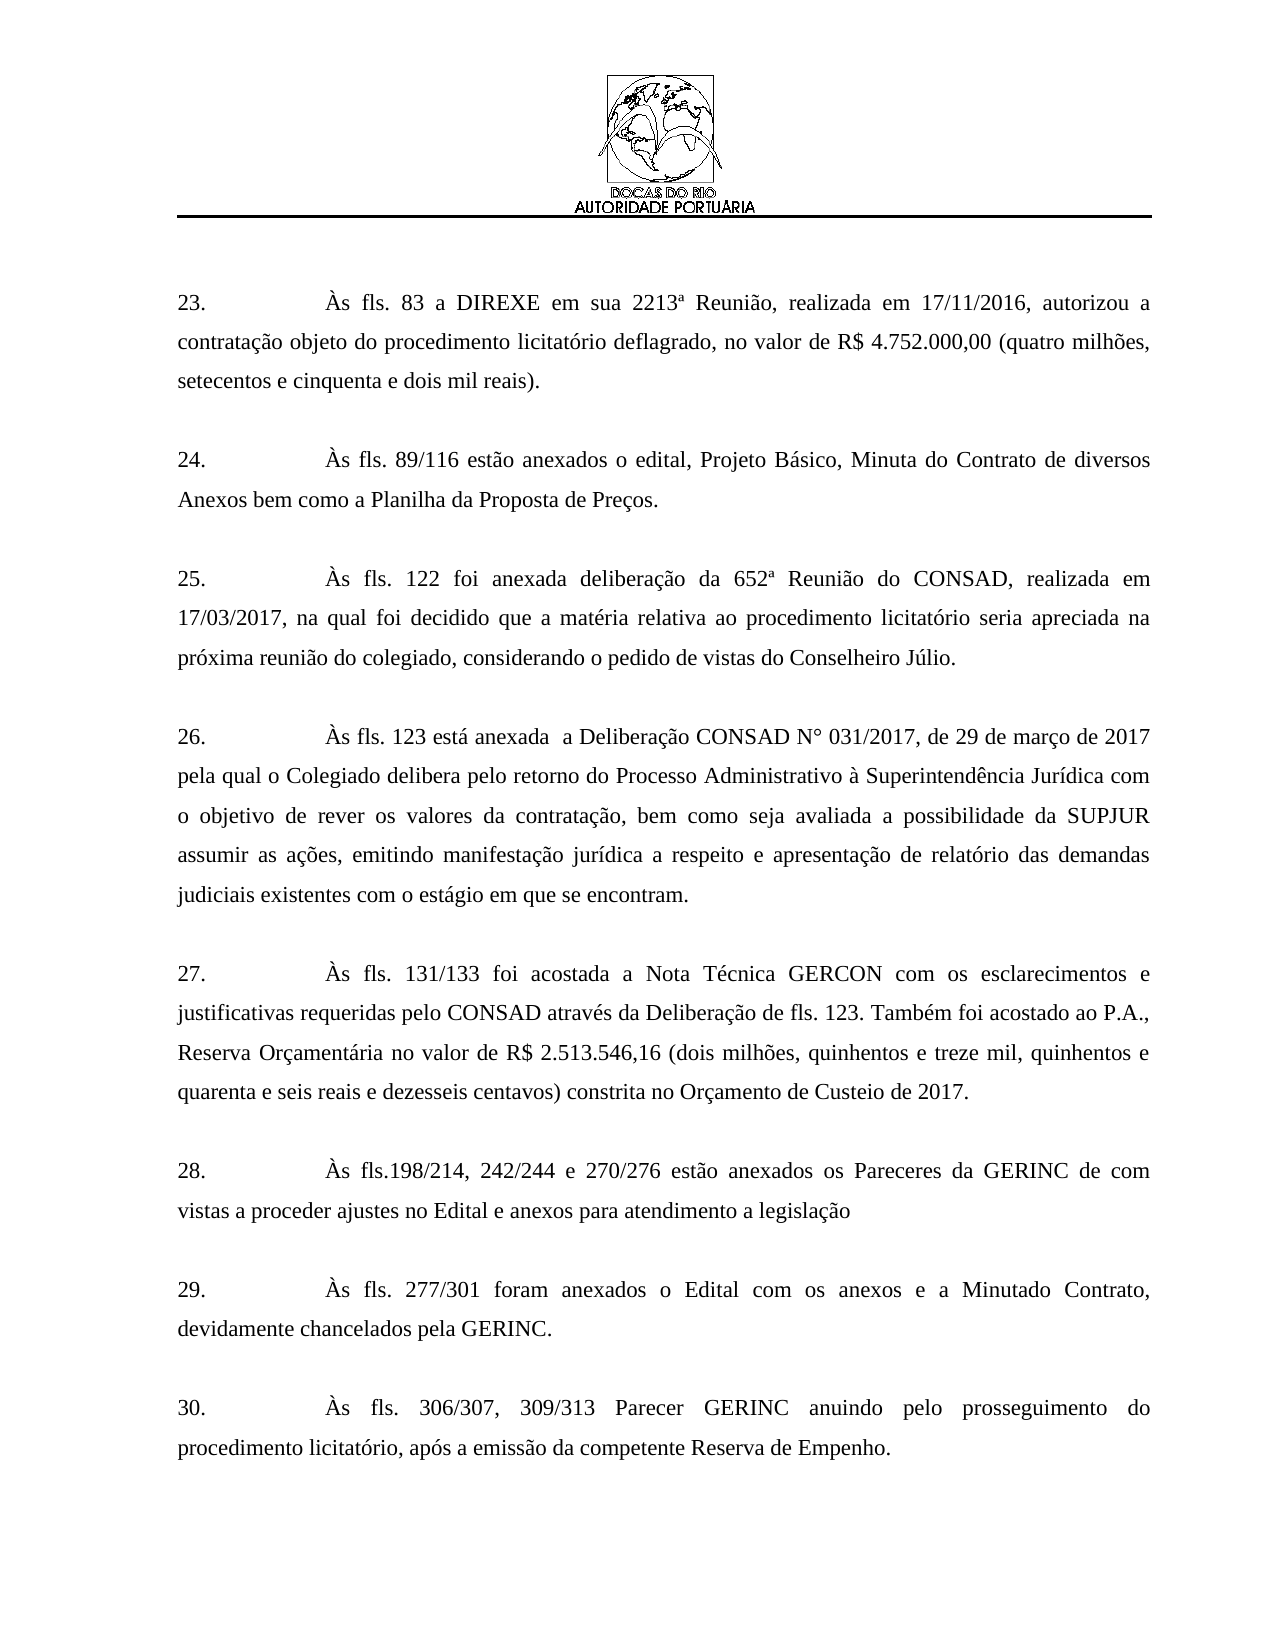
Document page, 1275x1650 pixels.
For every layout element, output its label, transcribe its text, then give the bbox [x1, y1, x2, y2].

text 26. Às fls. 123 está anexada a Deliberação CONSAD N° 031/2017, de 29 de março de 2017 pela qual o Colegiado delibera pelo retorno do Processo Administrativo à Superintendência Jurídica com o objetivo de rever os valores da contratação, bem como seja avaliada a possibilidade da SUPJUR assumir as ações, emitindo manifestação jurídica a respeito e apresentação de relatório das demandas judiciais existentes com o estágio em que se encontram. [177, 723, 1152, 907]
text 30. Às fls. 306/307, 309/313 Parecer GERINC anuindo pelo prosseguimento do procedimento licitatório, após a emissão da competente Reserva de Empenho. [177, 1394, 1152, 1460]
picture [574, 75, 755, 213]
text 28. Às fls.198/214, 242/244 e 270/276 estão anexados os Pareceres da GERINC de com vistas a proceder ajustes no Edital e anexos para atendimento a legislação [177, 1157, 1152, 1223]
text 25. Às fls. 122 foi anexada deliberação da 652ª Reunião do CONSAD, realizada em 17/03/2017, na qual foi decidido que a matéria relativa ao procedimento licitatório seria apreciada na próxima reunião do colegiado, considerando o pedido de vistas do Conselheiro Júlio. [177, 565, 1152, 670]
text 23. Às fls. 83 a DIREXE em sua 2213ª Reunião, realizada em 17/11/2016, autorizou a contratação objeto do procedimento licitatório deflagrado, no valor de R$ 4.752.000,00 (quatro milhões, setecentos e cinquenta e dois mil reais). [177, 289, 1152, 394]
text 24. Às fls. 89/116 estão anexados o edital, Projeto Básico, Minuta do Contrato de diversos Anexos bem como a Planilha da Proposta de Preços. [177, 447, 1152, 512]
text 29. Às fls. 277/301 foram anexados o Edital com os anexos e a Minutado Contrato, devidamente chancelados pela GERINC. [177, 1276, 1152, 1341]
text 27. Às fls. 131/133 foi acostada a Nota Técnica GERCON com os esclarecimentos e justificativas requeridas pelo CONSAD através da Deliberação de fls. 123. Também foi acostado ao P.A., Reserva Orçamentária no valor de R$ 2.513.546,16 (dois milhões, quinhentos e treze mil, quinhentos e quarenta e seis reais e dezesseis centavos) constrita no Orçamento de Custeio de 2017. [177, 960, 1152, 1104]
